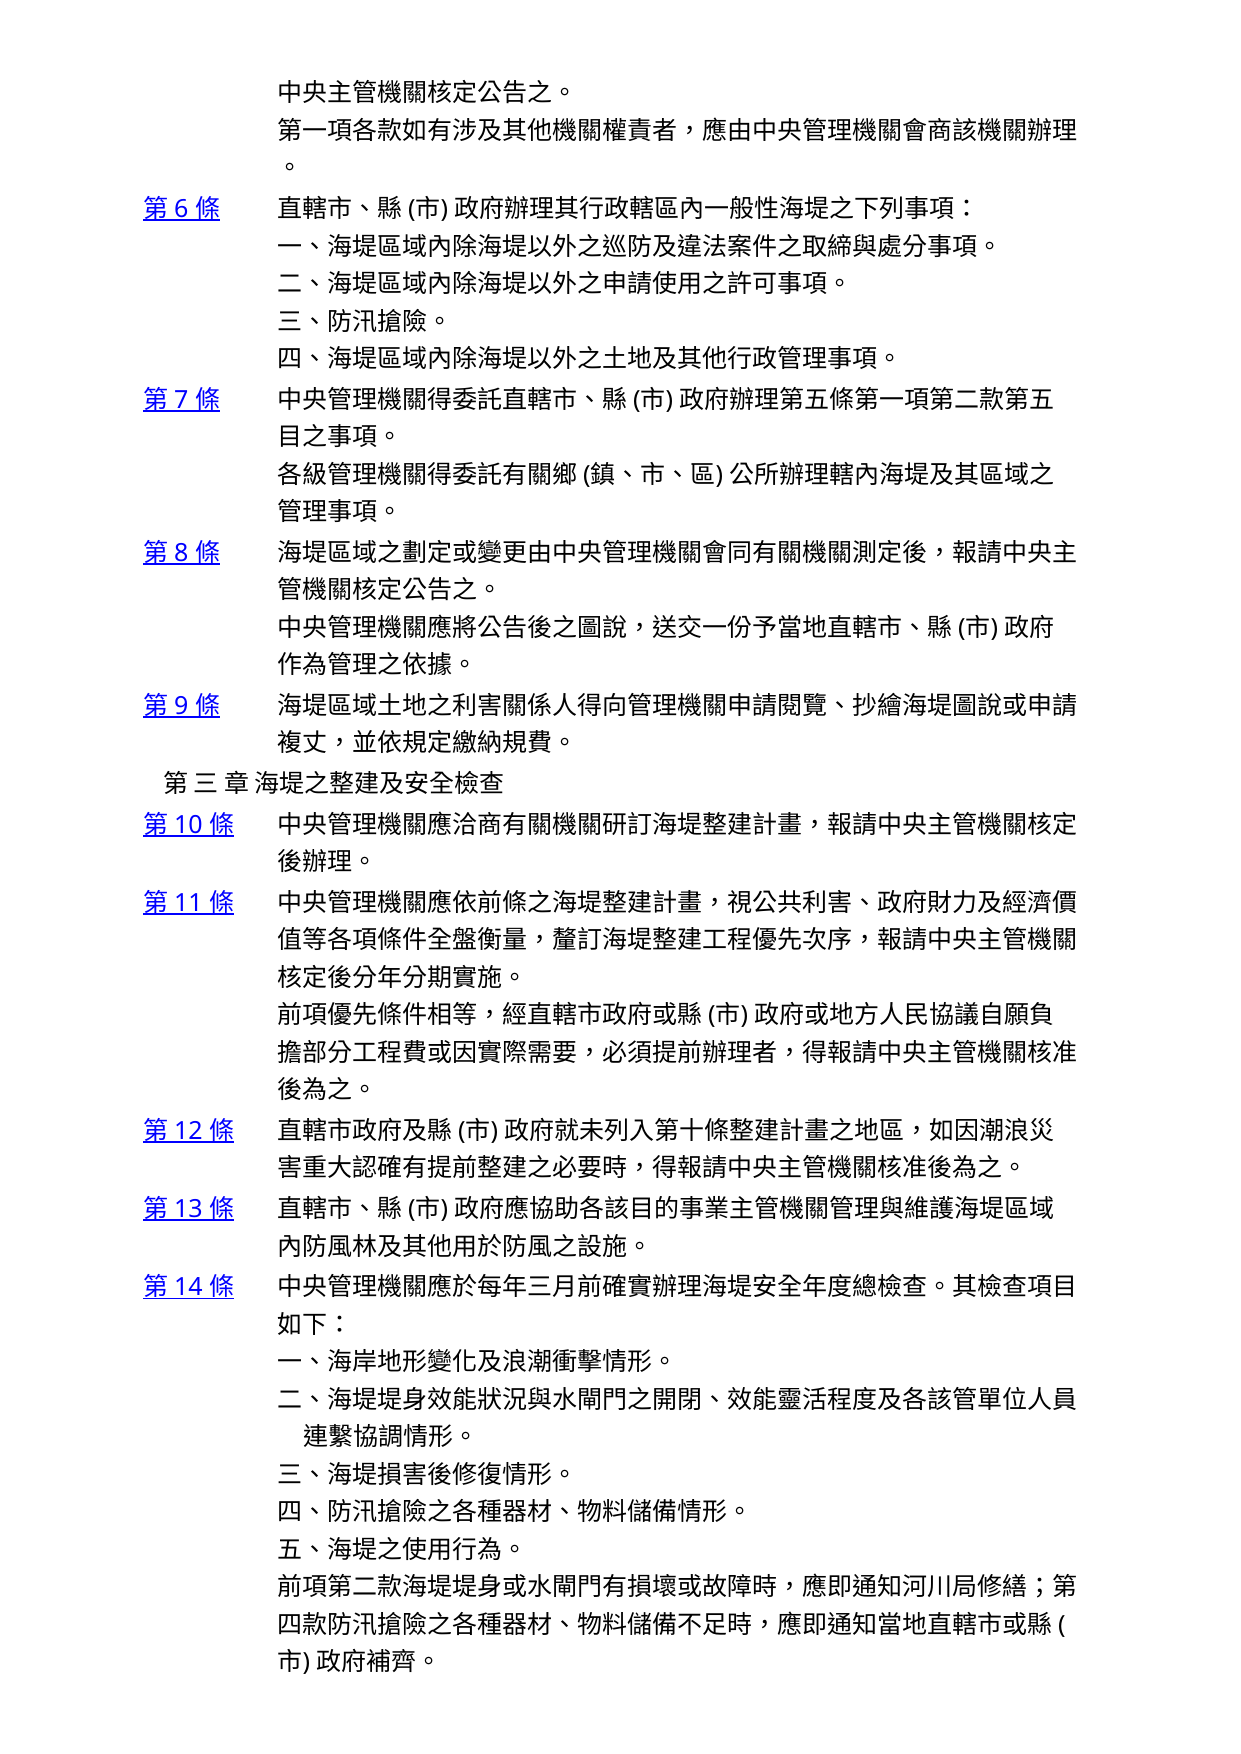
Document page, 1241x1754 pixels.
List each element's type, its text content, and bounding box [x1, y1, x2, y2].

table_cell 中央管理機關應依前條之海堤整建計畫，視公共利害、政府財力及經濟價 值等各項條件全盤衡量，釐訂海堤整建工程優先次序，報請中央主管機關 核定後分年分期實施。 前項優先條件相等，經直轄市政府或縣 (市) 政府或地方人民協議自願負 擔部分工程費或因實際需要，必須提前辦理者，得報請中央主管機關核准 後為之。 [276, 880, 1098, 1108]
table_cell 海堤區域之劃定或變更由中央管理機關會同有關機關測定後，報請中央主 管機關核定公告之。 中央管理機關應將公告後之圖說，送交一份予當地直轄市、縣 (市) 政府 作為管理之依據。 [276, 530, 1098, 683]
table_cell 第 13 條 [142, 1186, 257, 1264]
table_cell [257, 1108, 276, 1186]
table_cell 直轄市、縣 (市) 政府辦理其行政轄區內一般性海堤之下列事項： 一、海堤區域內除海堤以外之巡防及違法案件之取締與處分事項。 二、海堤區域內除海堤以外之申請使用之許可事項。 三、防汛搶險。 四、海堤區域內除海堤以外之土地及其他行政管理事項。 [276, 186, 1098, 377]
table_cell 中央管理機關應於每年三月前確實辦理海堤安全年度總檢查。其檢查項目 如下： 一、海岸地形變化及浪潮衝擊情形。 二、海堤堤身效能狀況與水閘門之開閉、效能靈活程度及各該管單位人員 連繫協調情形。 三、海堤損害後修復情形。 四、防汛搶險之各種器材、物料儲備情形。 五、海堤之使用行為。 前項第二款海堤堤身或水閘門有損壞或故障時，應即通知河川局修繕；第 四款防汛搶險之各種器材、物料儲備不足時，應即通知當地直轄市或縣 ( 市) 政府補齊。 [276, 1265, 1098, 1680]
table_cell 第 10 條 [142, 802, 257, 880]
table_cell 第 6 條 [142, 186, 257, 377]
table_cell 直轄市政府及縣 (市) 政府就未列入第十條整建計畫之地區，如因潮浪災 害重大認確有提前整建之必要時，得報請中央主管機關核准後為之。 [276, 1108, 1098, 1186]
table_cell [257, 880, 276, 1108]
table_cell 直轄市、縣 (市) 政府應協助各該目的事業主管機關管理與維護海堤區域 內防風林及其他用於防風之設施。 [276, 1186, 1098, 1264]
table_cell [257, 1186, 276, 1264]
table_cell [257, 1265, 276, 1680]
table_cell 第 8 條 [142, 530, 257, 683]
table_cell 第 7 條 [142, 377, 257, 530]
table_cell 第 9 條 [142, 683, 257, 761]
table_cell 第 三 章 海堤之整建及安全檢查 [142, 761, 1098, 802]
table_cell 中央管理機關應洽商有關機關研訂海堤整建計畫，報請中央主管機關核定 後辦理。 [276, 802, 1098, 880]
table_cell [257, 802, 276, 880]
table_cell [142, 71, 257, 186]
table_cell 海堤區域土地之利害關係人得向管理機關申請閱覽、抄繪海堤圖說或申請 複丈，並依規定繳納規費。 [276, 683, 1098, 761]
table_cell [257, 377, 276, 530]
table_cell 中央主管機關核定公告之。 第一項各款如有涉及其他機關權責者，應由中央管理機關會商該機關辦理 。 [276, 71, 1098, 186]
table_cell 第 11 條 [142, 880, 257, 1108]
table_cell 第 14 條 [142, 1265, 257, 1680]
table_cell [257, 186, 276, 377]
table_cell 中央管理機關得委託直轄市、縣 (市) 政府辦理第五條第一項第二款第五 目之事項。 各級管理機關得委託有關鄉 (鎮、市、區) 公所辦理轄內海堤及其區域之 管理事項。 [276, 377, 1098, 530]
table_cell 第 12 條 [142, 1108, 257, 1186]
table_cell [257, 683, 276, 761]
table_cell [257, 530, 276, 683]
table_cell [257, 71, 276, 186]
